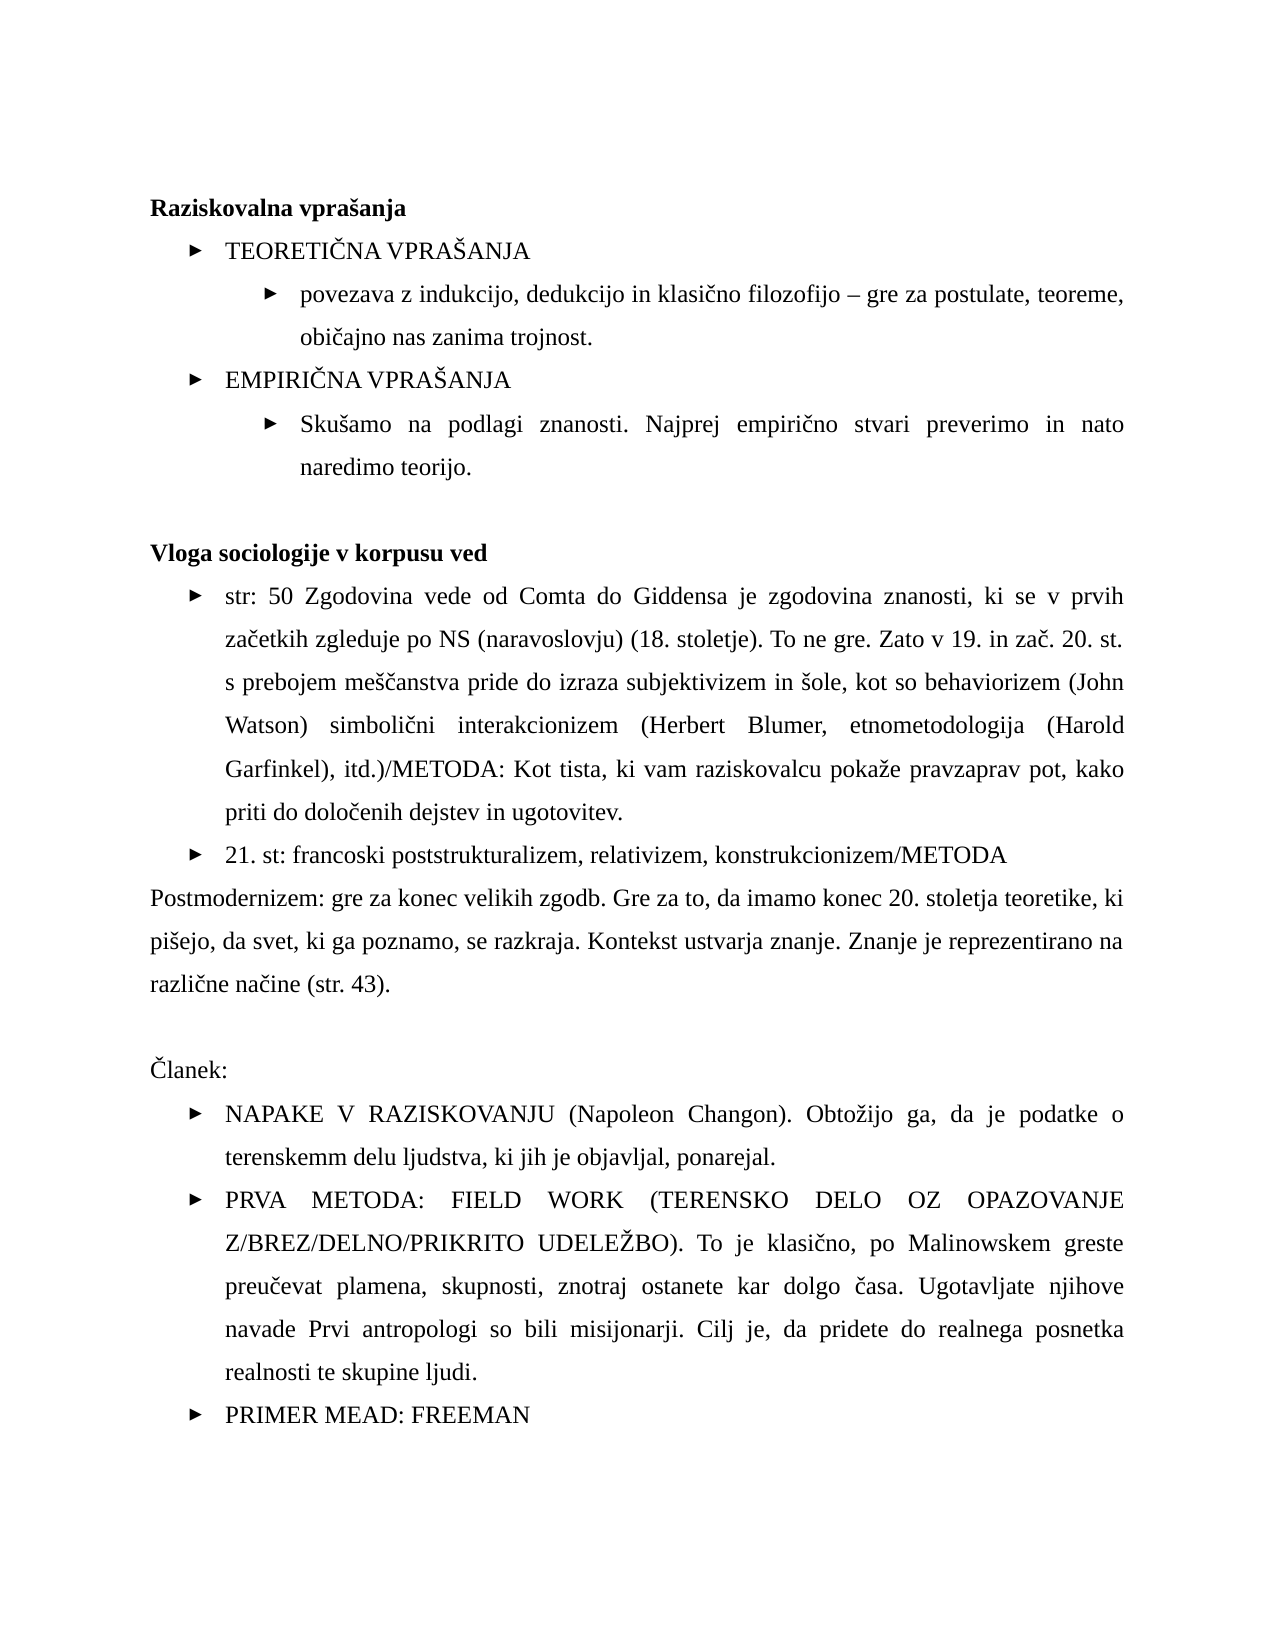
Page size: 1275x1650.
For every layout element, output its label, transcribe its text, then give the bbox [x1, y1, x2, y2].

list PRVA METODA: FIELD WORK (TERENSKO DELO OZ OPAZOVANJE Z/BREZ/DELNO/PRIKRITO UDELEŽBO). To je klasično, po Malinowskem greste preučevat plamena, skupnosti, znotraj ostanete kar dolgo časa. Ugotavljate njihove navade Prvi antropologi so bili misijonarji. Cilj je, da pridete do realnega posnetka realnosti te skupine ljudi. [187, 1185, 1125, 1386]
list povezava z indukcijo, dedukcijo in klasično filozofijo – gre za postulate, teoreme, običajno nas zanima trojnost. [262, 279, 1125, 351]
text Vloga sociologije v korpusu ved [150, 538, 1125, 567]
list Skušamo na podlagi znanosti. Najprej empirično stvari preverimo in nato naredimo teorijo. [262, 409, 1125, 481]
list str: 50 Zgodovina vede od Comta do Giddensa je zgodovina znanosti, ki se v prvih začetkih zgleduje po NS (naravoslovju) (18. stoletje). To ne gre. Zato v 19. in zač. 20. st. s prebojem meščanstva pride do izraza subjektivizem in šole, kot so behaviorizem (John Watson) simbolični interakcionizem (Herbert Blumer, etnometodologija (Harold Garfinkel), itd.)/METODA: Kot tista, ki vam raziskovalcu pokaže pravzaprav pot, kako priti do določenih dejstev in ugotovitev. [187, 581, 1125, 826]
text Raziskovalna vprašanja [150, 193, 1125, 222]
text Postmodernizem: gre za konec velikih zgodb. Gre za to, da imamo konec 20. stoletja teoretike, ki pišejo, da svet, ki ga poznamo, se razkraja. Kontekst ustvarja znanje. Znanje je reprezentirano na različne načine (str. 43). [150, 883, 1125, 998]
text Članek: [150, 1056, 1125, 1084]
list 21. st: francoski poststrukturalizem, relativizem, konstrukcionizem/METODA [187, 840, 1125, 869]
list EMPIRIČNA VPRAŠANJA [187, 366, 1125, 394]
list TEORETIČNA VPRAŠANJA [187, 236, 1125, 265]
list NAPAKE V RAZISKOVANJU (Napoleon Changon). Obtožijo ga, da je podatke o terenskemm delu ljudstva, ki jih je objavljal, ponarejal. [187, 1099, 1125, 1171]
list PRIMER MEAD: FREEMAN [187, 1401, 1125, 1429]
